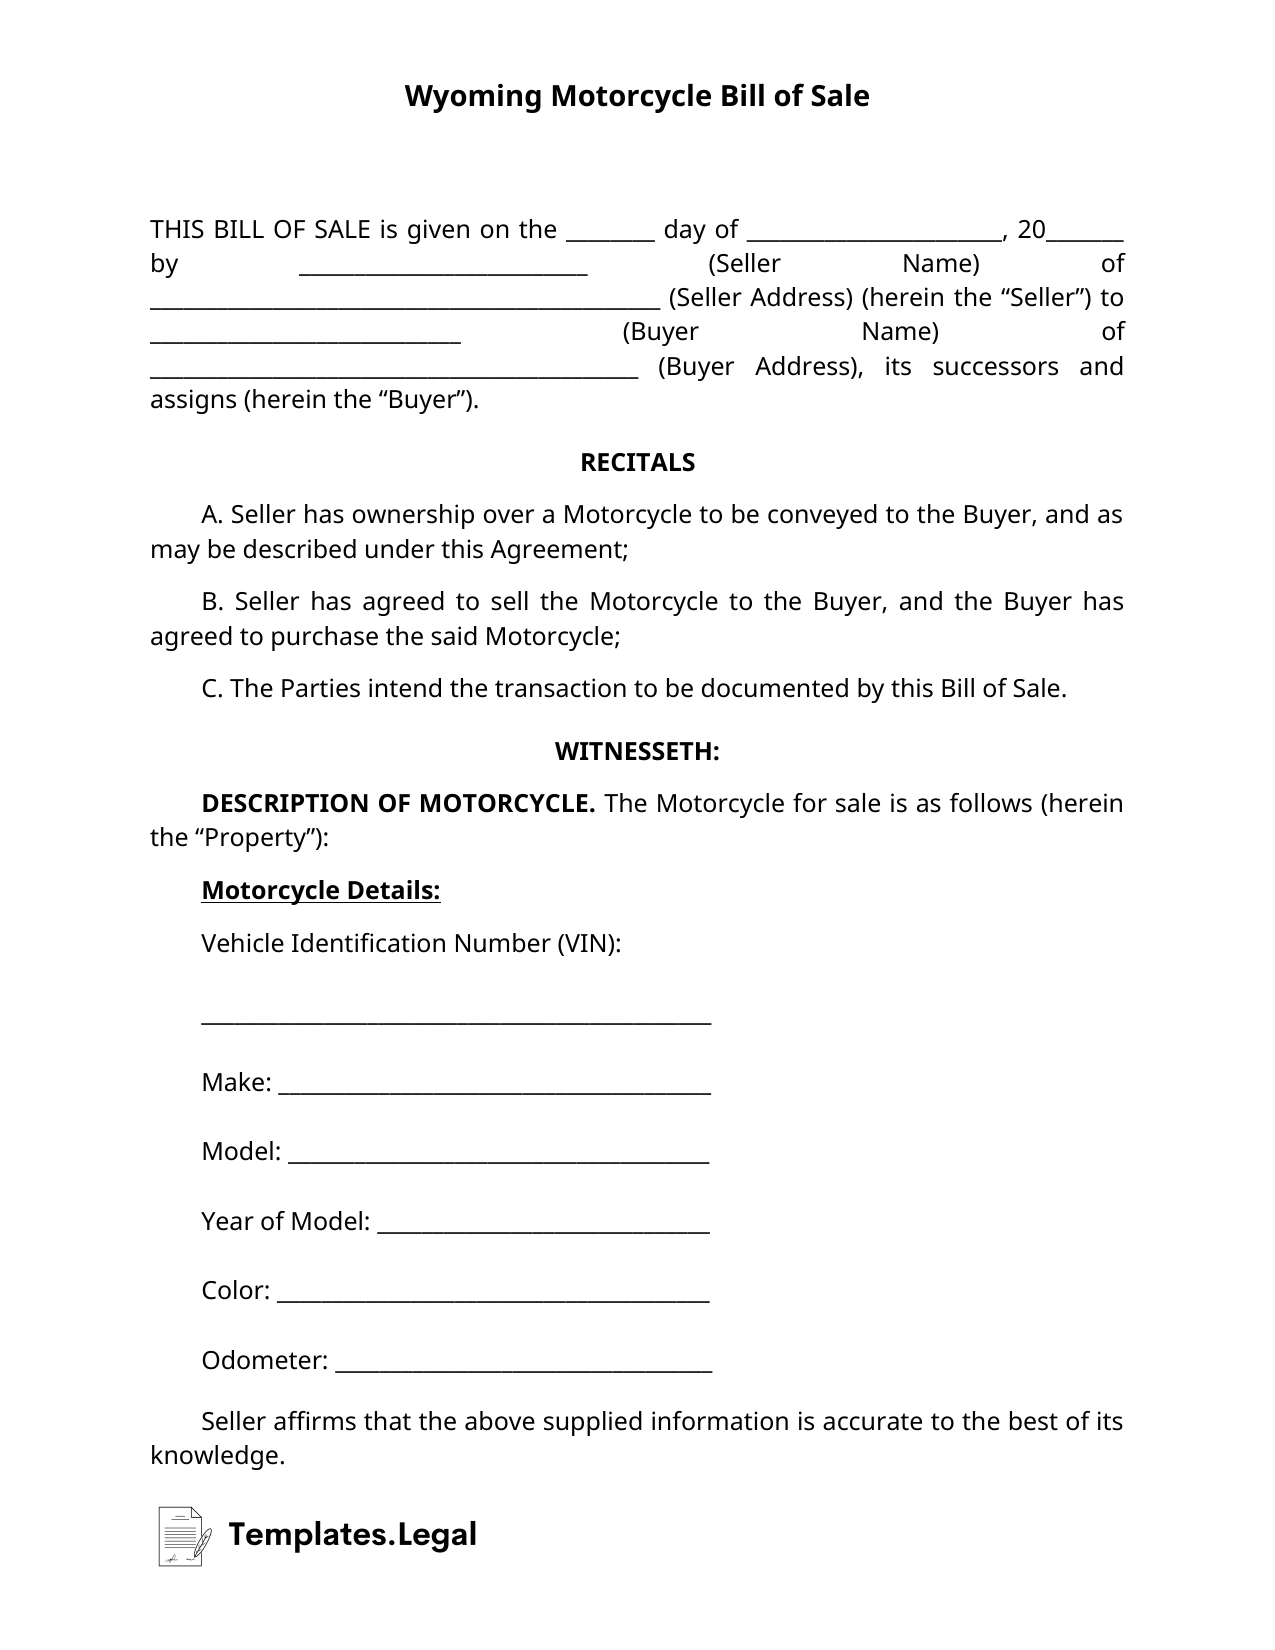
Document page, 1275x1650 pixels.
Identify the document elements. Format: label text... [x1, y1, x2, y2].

text Odometer: __________________________________ [150, 1342, 1125, 1377]
text Color: _______________________________________ [150, 1273, 1125, 1307]
text A. Seller has ownership over a Motorcycle to be conveyed to the Buyer, and as may be described under this Agreement; [150, 497, 1125, 565]
text Vehicle Identification Number (VIN): [150, 926, 1125, 960]
text THIS BILL OF SALE is given on the ________ day of _______________________, 20_______ by __________________________ (Seller Name) of ______________________________________________ (Seller Address) (herein the “Seller”) to ____________________________ (Buyer Name) of ____________________________________________ (Buyer Address), its successors and assigns (herein the “Buyer”). [150, 212, 1125, 416]
text Year of Model: ______________________________ [150, 1203, 1125, 1238]
text WITNESSETH: [150, 733, 1125, 767]
text DESCRIPTION OF MOTORCYCLE. The Motorcycle for sale is as follows (herein the “Property”): [150, 786, 1125, 854]
text Model: ______________________________________ [150, 1134, 1125, 1168]
text Seller affirms that the above supplied information is accurate to the best of its knowledge. [150, 1404, 1125, 1472]
text Motorcycle Details: [150, 873, 1125, 907]
text B. Seller has agreed to sell the Motorcycle to the Buyer, and the Buyer has agreed to purchase the said Motorcycle; [150, 584, 1125, 652]
text C. The Parties intend the transaction to be documented by this Bill of Sale. [150, 671, 1125, 705]
text ______________________________________________ [150, 995, 1125, 1029]
text RECITALS [150, 444, 1125, 478]
text Make: _______________________________________ [150, 1064, 1125, 1099]
text Wyoming Motorcycle Bill of Sale [150, 75, 1125, 115]
